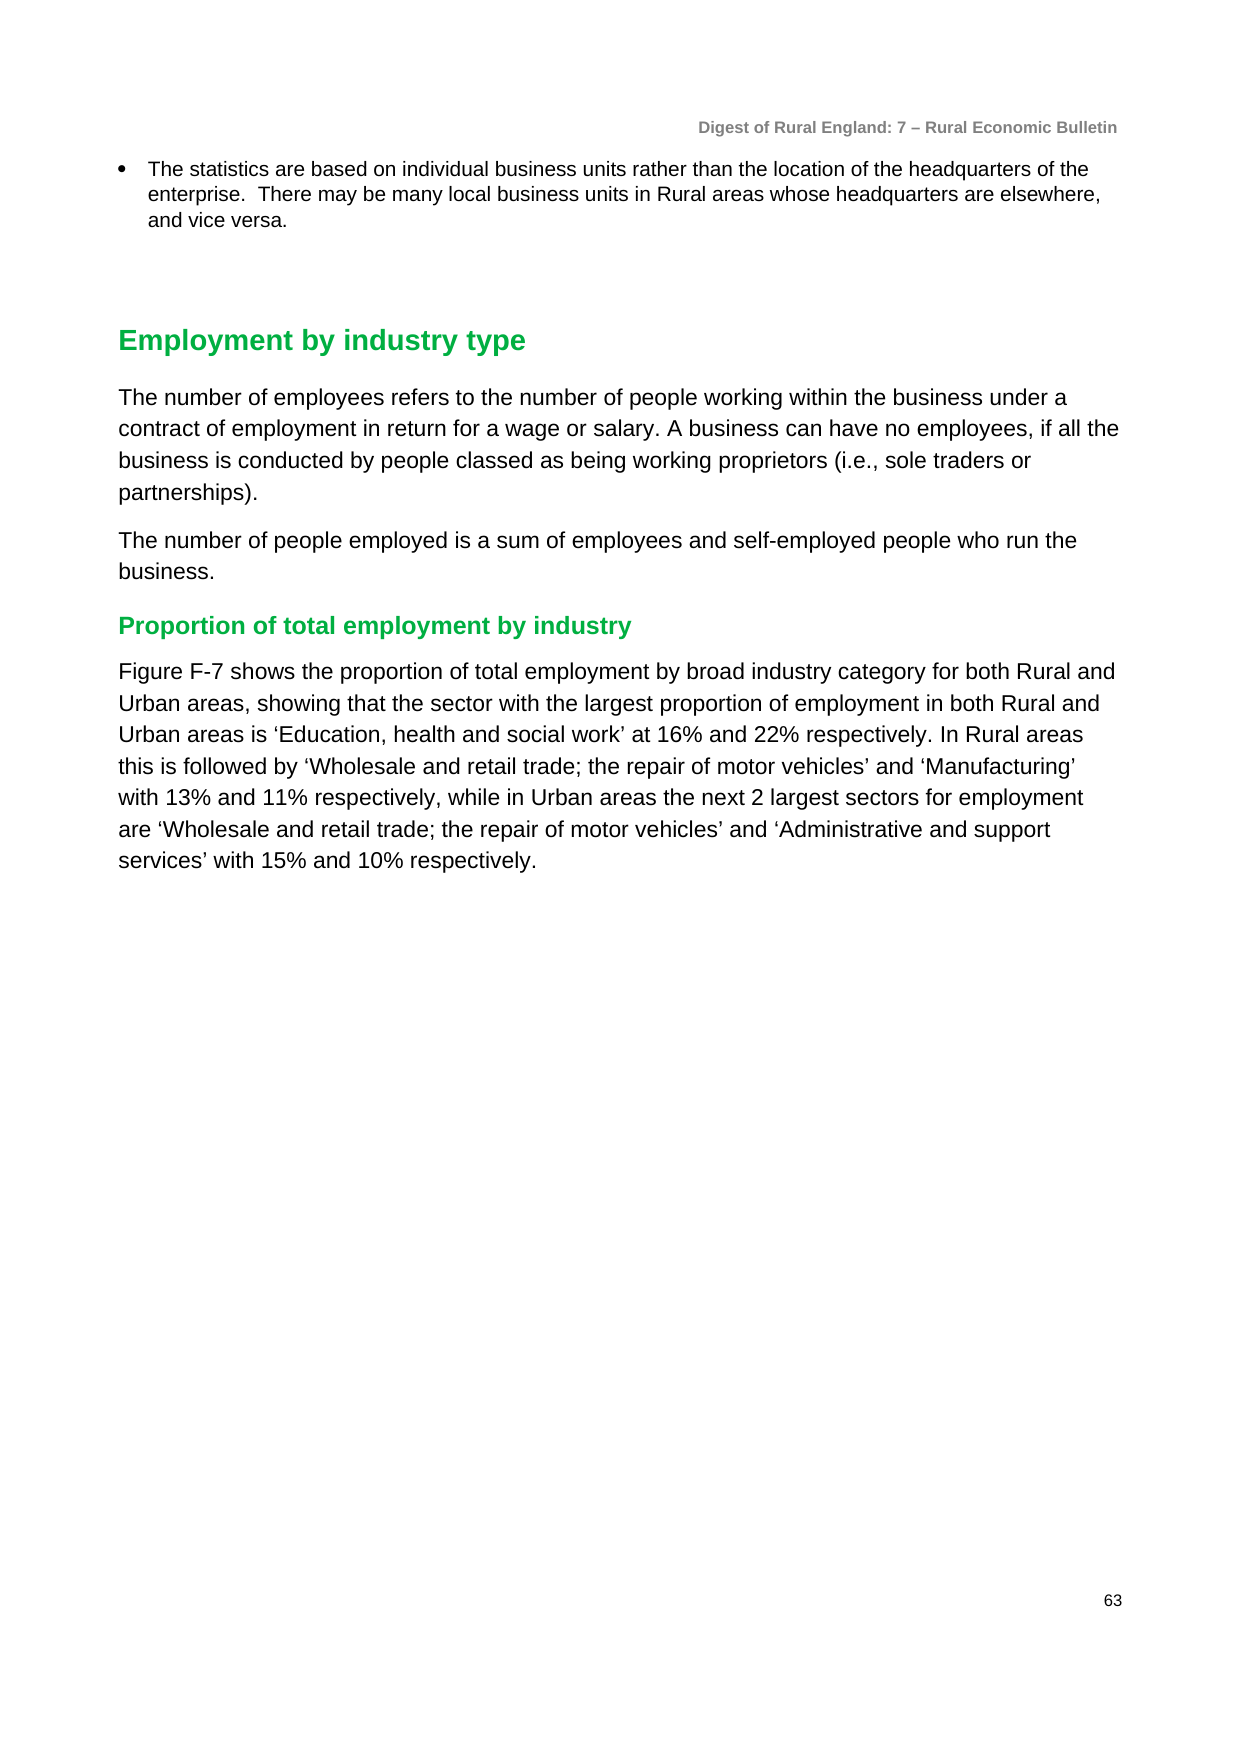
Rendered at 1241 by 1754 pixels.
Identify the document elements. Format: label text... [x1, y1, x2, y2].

text Figure F‑7 shows the proportion of total employment by broad industry category for both Rural and Urban areas, showing that the sector with the largest proportion of employment in both Rural and Urban areas is ‘Education, health and social work’ at 16% and 22% respectively. In Rural areas this is followed by ‘Wholesale and retail trade; the repair of motor vehicles’ and ‘Manufacturing’ with 13% and 11% respectively, while in Urban areas the next 2 largest sectors for employment are ‘Wholesale and retail trade; the repair of motor vehicles’ and ‘Administrative and support services’ with 15% and 10% respectively. [118, 658, 1122, 874]
subtitle Proportion of total employment by industry [118, 611, 1122, 639]
list The statistics are based on individual business units rather than the location of the headquarters of the enterprise. There may be many local business units in Rural areas whose headquarters are elsewhere, and vice versa. [118, 156, 1122, 232]
text The number of people employed is a sum of employees and self-employed people who run the business. [118, 527, 1122, 585]
subtitle Employment by industry type [118, 323, 1122, 357]
text The number of employees refers to the number of people working within the business under a contract of employment in return for a wage or salary. A business can have no employees, if all the business is conducted by people classed as being working proprietors (i.e., sole traders or partnerships). [118, 384, 1122, 505]
